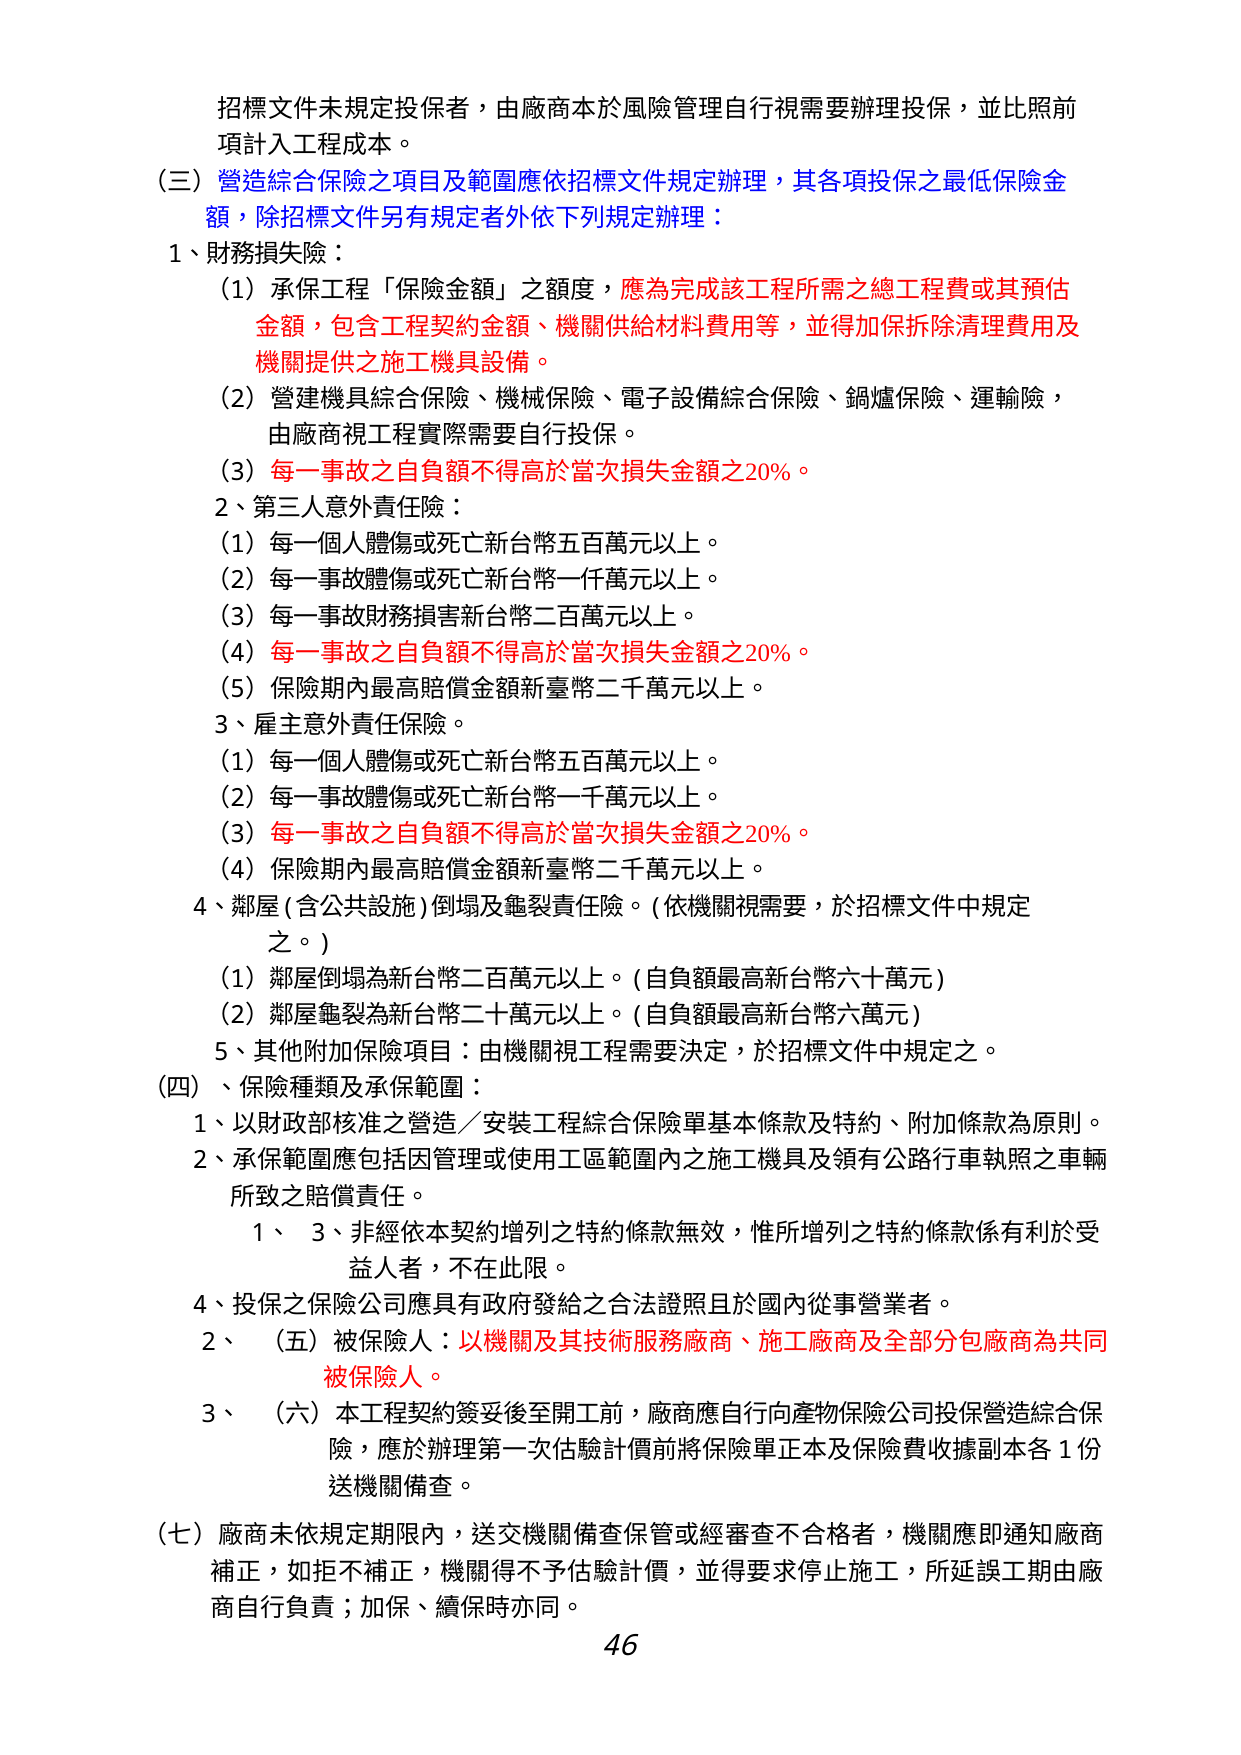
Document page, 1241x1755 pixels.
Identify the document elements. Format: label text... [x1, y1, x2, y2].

text 1、財務損失險： [130, 234, 1081, 270]
text （4）每一事故之自負額不得高於當次損失金額之20%。 [205, 632, 1085, 669]
text （3）每一事故財務損害新台幣二百萬元以上。 [205, 596, 1085, 632]
text 4、鄰屋(含公共設施)倒塌及龜裂責任險。(依機關視需要，於招標文件中規定之。) [192, 886, 1081, 959]
subtitle 3、非經依本契約增列之特約條款無效，惟所增列之特約條款係有利於受益人者，不在此限。 [251, 1212, 1110, 1285]
text 4、投保之保險公司應具有政府發給之合法證照且於國內從事營業者。 [192, 1285, 1110, 1321]
text （1）每一個人體傷或死亡新台幣五百萬元以上。 [205, 524, 1085, 560]
text （1）每一個人體傷或死亡新台幣五百萬元以上。 [205, 741, 1085, 777]
text 2、第三人意外責任險： [130, 487, 1081, 524]
subtitle （五）被保險人：以機關及其技術服務廠商、施工廠商及全部分包廠商為共同被保險人。 [201, 1321, 1110, 1394]
text （4）保險期內最高賠償金額新臺幣二千萬元以上。 [205, 850, 1085, 886]
text （5）保險期內最高賠償金額新臺幣二千萬元以上。 [205, 669, 1085, 705]
text 3、雇主意外責任保險。 [130, 705, 1081, 741]
text （2）每一事故體傷或死亡新台幣一仟萬元以上。 [205, 560, 1085, 596]
text （3）每一事故之自負額不得高於當次損失金額之20%。 [205, 451, 1081, 487]
text （1）鄰屋倒塌為新台幣二百萬元以上。(自負額最高新台幣六十萬元) [205, 959, 1085, 995]
text （四）、保險種類及承保範圍： [142, 1067, 1110, 1104]
text 1、以財政部核准之營造／安裝工程綜合保險單基本條款及特約、附加條款為原則。 [192, 1104, 1110, 1140]
text 5、其他附加保險項目：由機關視工程需要決定，於招標文件中規定之。 [130, 1031, 1085, 1067]
subtitle （六）本工程契約簽妥後至開工前，廠商應自行向產物保險公司投保營造綜合保險，應於辦理第一次估驗計價前將保險單正本及保險費收據副本各1份送機關備查。 [201, 1394, 1110, 1502]
text （2）每一事故體傷或死亡新台幣一千萬元以上。 [205, 777, 1085, 814]
text （三）營造綜合保險之項目及範圍應依招標文件規定辦理，其各項投保之最低保險金額，除招標文件另有規定者外依下列規定辦理： [142, 161, 1081, 234]
text （1）承保工程「保險金額」之額度，應為完成該工程所需之總工程費或其預估金額，包含工程契約金額、機關供給材料費用等，並得加保拆除清理費用及機關提供之施工機具設備。 [205, 270, 1081, 379]
text （2）營建機具綜合保險、機械保險、電子設備綜合保險、鍋爐保險、運輸險，由廠商視工程實際需要自行投保。 [205, 379, 1081, 451]
text 招標文件未規定投保者，由廠商本於風險管理自行視需要辦理投保，並比照前項計入工程成本。 [142, 89, 1079, 161]
text （3）每一事故之自負額不得高於當次損失金額之20%。 [205, 814, 1085, 850]
text （七）廠商未依規定期限內，送交機關備查保管或經審查不合格者，機關應即通知廠商補正，如拒不補正，機關得不予估驗計價，並得要求停止施工，所延誤工期由廠商自行負責；加保、續保時亦同。 [142, 1515, 1105, 1624]
text 2、承保範圍應包括因管理或使用工區範圍內之施工機具及領有公路行車執照之車輛所致之賠償責任。 [192, 1140, 1110, 1212]
text （2）鄰屋龜裂為新台幣二十萬元以上。(自負額最高新台幣六萬元) [205, 995, 1085, 1031]
